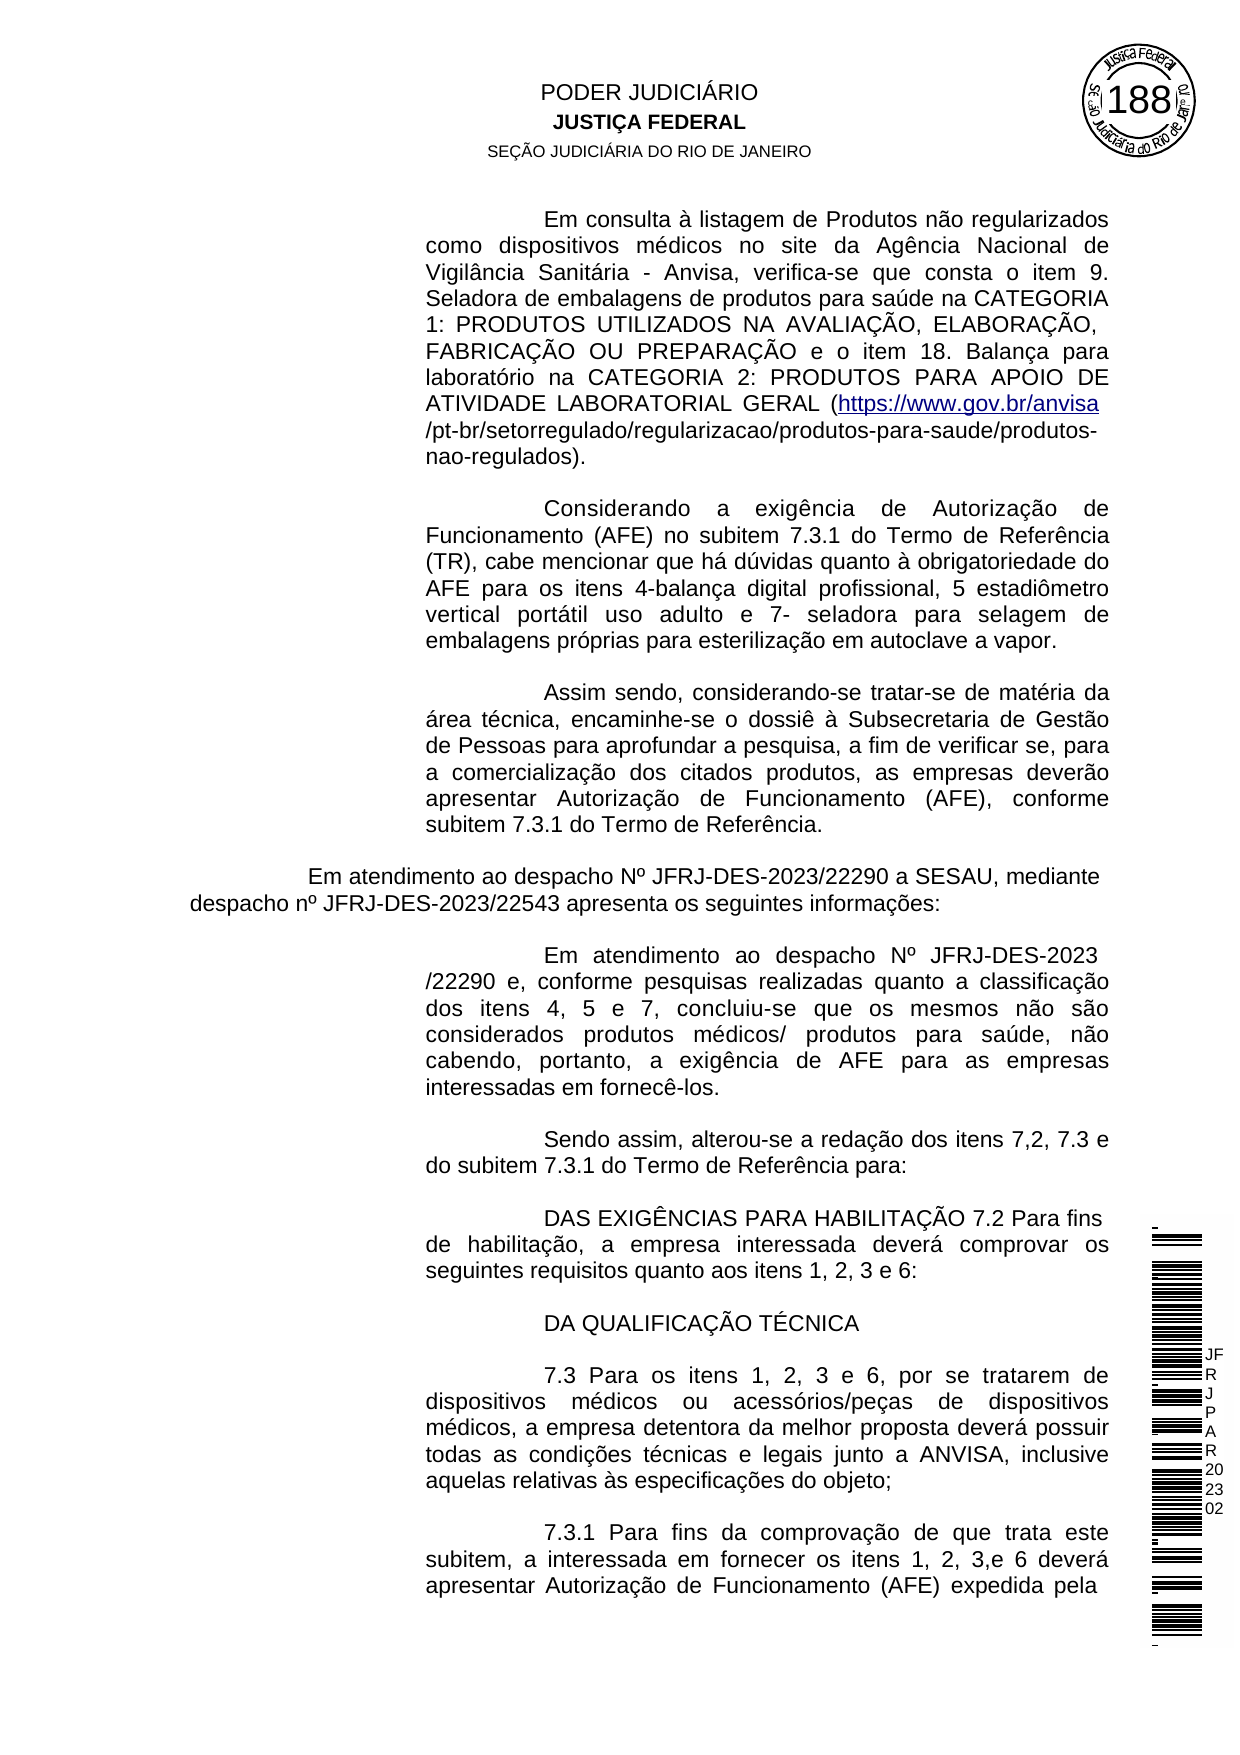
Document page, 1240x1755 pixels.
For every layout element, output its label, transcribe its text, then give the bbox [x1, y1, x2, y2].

text ç [1088, 97, 1100, 106]
text Considerando a exigência de Autorização de Funcionamento (AFE) no subitem 7.3.1 do Termo de Referência (TR), cabe mencionar que há dúvidas quanto à obrigatoriedade do AFE para os itens 4-balança digital profissional, 5 estadiômetro vertical portátil uso adulto e 7- seladora para selagem de embalagens próprias para esterilização em autoclave a vapor. [425, 495, 1109, 653]
text /pt-br/setorregulado/regularizacao/produtos-para-saude/produtos- nao-regulados). [425, 417, 1109, 469]
text 7.3.1 Para fins da comprovação de que trata este subitem, a interessada em fornecer os itens 1, 2, 3,e 6 deverá apresentar Autorização de Funcionamento (AFE) expedida pela [425, 1519, 1109, 1598]
text Em atendimento ao despacho Nº JFRJ-DES-2023/22290 a SESAU, mediante despacho nº JFRJ-DES-2023/22543 apresenta os seguintes informações: [189, 863, 1109, 916]
text Assim sendo, considerando-se tratar-se de matéria da área técnica, encaminhe-se o dossiê à Subsecretaria de Gestão de Pessoas para aprofundar a pesquisa, a fim de verificar se, para a comercialização dos citados produtos, as empresas deverão apresentar Autorização de Funcionamento (AFE), conforme subitem 7.3.1 do Termo de Referência. [425, 679, 1109, 837]
text Em consulta à listagem de Produtos não regularizados como dispositivos médicos no site da Agência Nacional de Vigilância Sanitária - Anvisa, verifica-se que consta o item 9. Seladora de embalagens de produtos para saúde na CATEGORIA 1: PRODUTOS UTILIZADOS NA AVALIAÇÃO, ELABORAÇÃO, [425, 206, 1109, 338]
text 7.3 Para os itens 1, 2, 3 e 6, por se tratarem de dispositivos médicos ou acessórios/peças de dispositivos médicos, a empresa detentora da melhor proposta deverá possuir todas as condições técnicas e legais junto a ANVISA, inclusive aquelas relativas às especificações do objeto; [425, 1362, 1109, 1493]
text Sendo assim, alterou-se a redação dos itens 7,2, 7.3 e do subitem 7.3.1 do Termo de Referência para: [425, 1126, 1109, 1179]
text e [1180, 96, 1192, 105]
text /22290 e, conforme pesquisas realizadas quanto a classificação dos itens 4, 5 e 7, concluiu-se que os mesmos não são considerados produtos médicos/ produtos para saúde, não cabendo, portanto, a exigência de AFE para as empresas interessadas em fornecê-los. [425, 968, 1109, 1100]
text FABRICAÇÃO OU PREPARAÇÃO e o item 18. Balança para laboratório na CATEGORIA 2: PRODUTOS PARA APOIO DE ATIVIDADE LABORATORIAL GERAL (https://www.gov.br/anvisa [425, 338, 1109, 417]
text Em atendimento ao despacho Nº JFRJ-DES-2023 [543, 942, 1239, 968]
text DAS EXIGÊNCIAS PARA HABILITAÇÃO 7.2 Para fins [543, 1204, 1239, 1231]
text JFRJPAR202302229A [1205, 1345, 1224, 1517]
text de habilitação, a empresa interessada deverá comprovar os seguintes requisitos quanto aos itens 1, 2, 3 e 6: [425, 1231, 1109, 1284]
text DA QUALIFICAÇÃO TÉCNICA [543, 1309, 1139, 1336]
